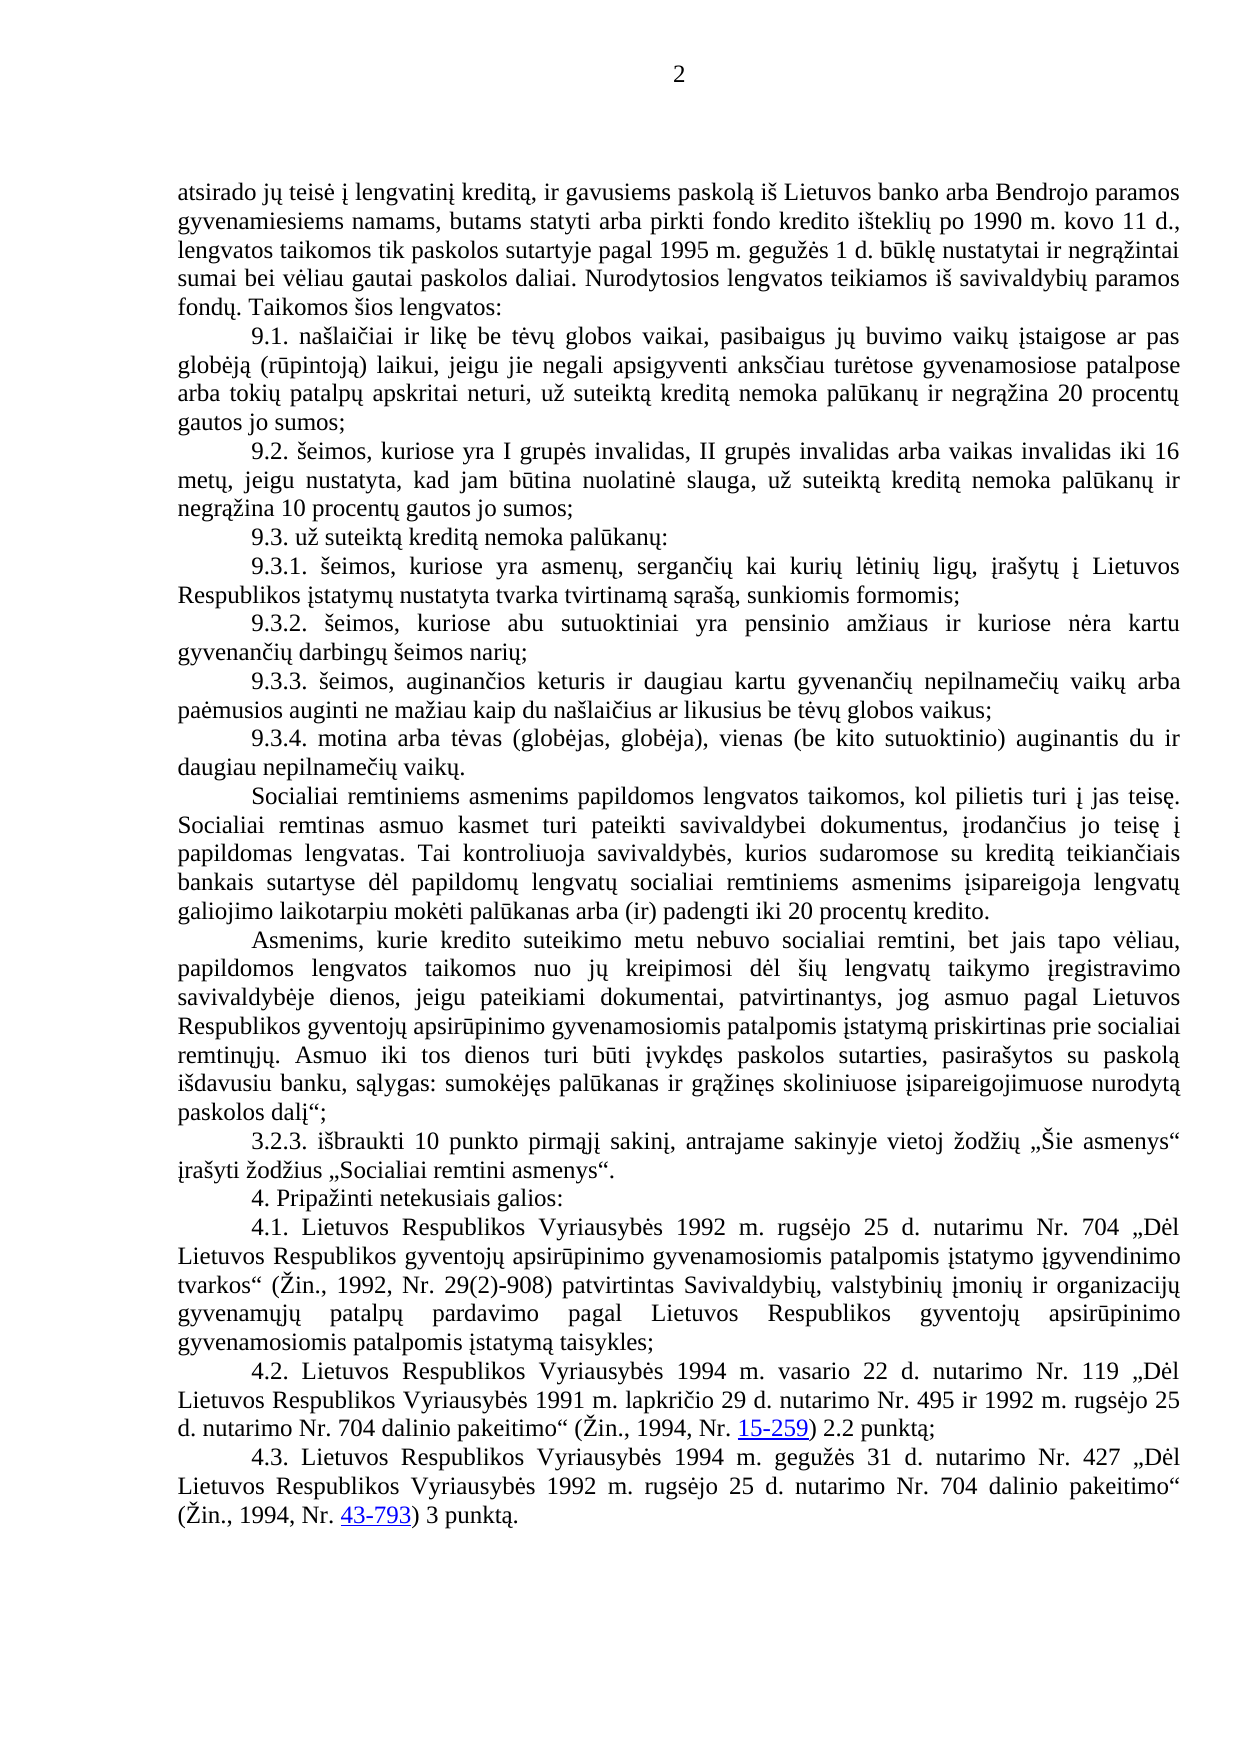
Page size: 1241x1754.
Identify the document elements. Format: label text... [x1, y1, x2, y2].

text 9.3.1. šeimos, kuriose yra asmenų, sergančių kai kurių lėtinių ligų, įrašytų į Lietuvos Respublikos įstatymų nustatyta tvarka tvirtinamą sąrašą, sunkiomis formomis; [177, 551, 1181, 608]
text 9.3.3. šeimos, auginančios keturis ir daugiau kartu gyvenančių nepilnamečių vaikų arba paėmusios auginti ne mažiau kaip du našlaičius ar likusius be tėvų globos vaikus; [177, 666, 1181, 723]
text 4. Pripažinti netekusiais galios: [177, 1183, 1181, 1212]
text Asmenims, kurie kredito suteikimo metu nebuvo socialiai remtini, bet jais tapo vėliau, papildomos lengvatos taikomos nuo jų kreipimosi dėl šių lengvatų taikymo įregistravimo savivaldybėje dienos, jeigu pateikiami dokumentai, patvirtinantys, jog asmuo pagal Lietuvos Respublikos gyventojų apsirūpinimo gyvenamosiomis patalpomis įstatymą priskirtinas prie socialiai remtinųjų. Asmuo iki tos dienos turi būti įvykdęs paskolos sutarties, pasirašytos su paskolą išdavusiu banku, sąlygas: sumokėjęs palūkanas ir grąžinęs skoliniuose įsipareigojimuose nurodytą paskolos dalį“; [177, 925, 1181, 1126]
text atsirado jų teisė į lengvatinį kreditą, ir gavusiems paskolą iš Lietuvos banko arba Bendrojo paramos gyvenamiesiems namams, butams statyti arba pirkti fondo kredito išteklių po 1990 m. kovo 11 d., lengvatos taikomos tik paskolos sutartyje pagal 1995 m. gegužės 1 d. būklę nustatytai ir negrąžintai sumai bei vėliau gautai paskolos daliai. Nurodytosios lengvatos teikiamos iš savivaldybių paramos fondų. Taikomos šios lengvatos: [177, 177, 1181, 321]
text Socialiai remtiniems asmenims papildomos lengvatos taikomos, kol pilietis turi į jas teisę. Socialiai remtinas asmuo kasmet turi pateikti savivaldybei dokumentus, įrodančius jo teisę į papildomas lengvatas. Tai kontroliuoja savivaldybės, kurios sudaromose su kreditą teikiančiais bankais sutartyse dėl papildomų lengvatų socialiai remtiniems asmenims įsipareigoja lengvatų galiojimo laikotarpiu mokėti palūkanas arba (ir) padengti iki 20 procentų kredito. [177, 781, 1181, 925]
text 9.3.4. motina arba tėvas (globėjas, globėja), vienas (be kito sutuoktinio) auginantis du ir daugiau nepilnamečių vaikų. [177, 723, 1181, 781]
text 4.2. Lietuvos Respublikos Vyriausybės 1994 m. vasario 22 d. nutarimo Nr. 119 „Dėl Lietuvos Respublikos Vyriausybės 1991 m. lapkričio 29 d. nutarimo Nr. 495 ir 1992 m. rugsėjo 25 d. nutarimo Nr. 704 dalinio pakeitimo“ (Žin., 1994, Nr. 15-259) 2.2 punktą; [177, 1356, 1181, 1442]
text 9.2. šeimos, kuriose yra I grupės invalidas, II grupės invalidas arba vaikas invalidas iki 16 metų, jeigu nustatyta, kad jam būtina nuolatinė slauga, už suteiktą kreditą nemoka palūkanų ir negrąžina 10 procentų gautos jo sumos; [177, 436, 1181, 522]
text 3.2.3. išbraukti 10 punkto pirmąjį sakinį, antrajame sakinyje vietoj žodžių „Šie asmenys“ įrašyti žodžius „Socialiai remtini asmenys“. [177, 1126, 1181, 1183]
text 4.3. Lietuvos Respublikos Vyriausybės 1994 m. gegužės 31 d. nutarimo Nr. 427 „Dėl Lietuvos Respublikos Vyriausybės 1992 m. rugsėjo 25 d. nutarimo Nr. 704 dalinio pakeitimo“ (Žin., 1994, Nr. 43-793) 3 punktą. [177, 1442, 1181, 1528]
text 9.1. našlaičiai ir likę be tėvų globos vaikai, pasibaigus jų buvimo vaikų įstaigose ar pas globėją (rūpintoją) laikui, jeigu jie negali apsigyventi anksčiau turėtose gyvenamosiose patalpose arba tokių patalpų apskritai neturi, už suteiktą kreditą nemoka palūkanų ir negrąžina 20 procentų gautos jo sumos; [177, 321, 1181, 436]
text 4.1. Lietuvos Respublikos Vyriausybės 1992 m. rugsėjo 25 d. nutarimu Nr. 704 „Dėl Lietuvos Respublikos gyventojų apsirūpinimo gyvenamosiomis patalpomis įstatymo įgyvendinimo tvarkos“ (Žin., 1992, Nr. 29(2)-908) patvirtintas Savivaldybių, valstybinių įmonių ir organizacijų gyvenamųjų patalpų pardavimo pagal Lietuvos Respublikos gyventojų apsirūpinimo gyvenamosiomis patalpomis įstatymą taisykles; [177, 1212, 1181, 1356]
text 9.3. už suteiktą kreditą nemoka palūkanų: [177, 522, 1181, 551]
text 9.3.2. šeimos, kuriose abu sutuoktiniai yra pensinio amžiaus ir kuriose nėra kartu gyvenančių darbingų šeimos narių; [177, 608, 1181, 666]
